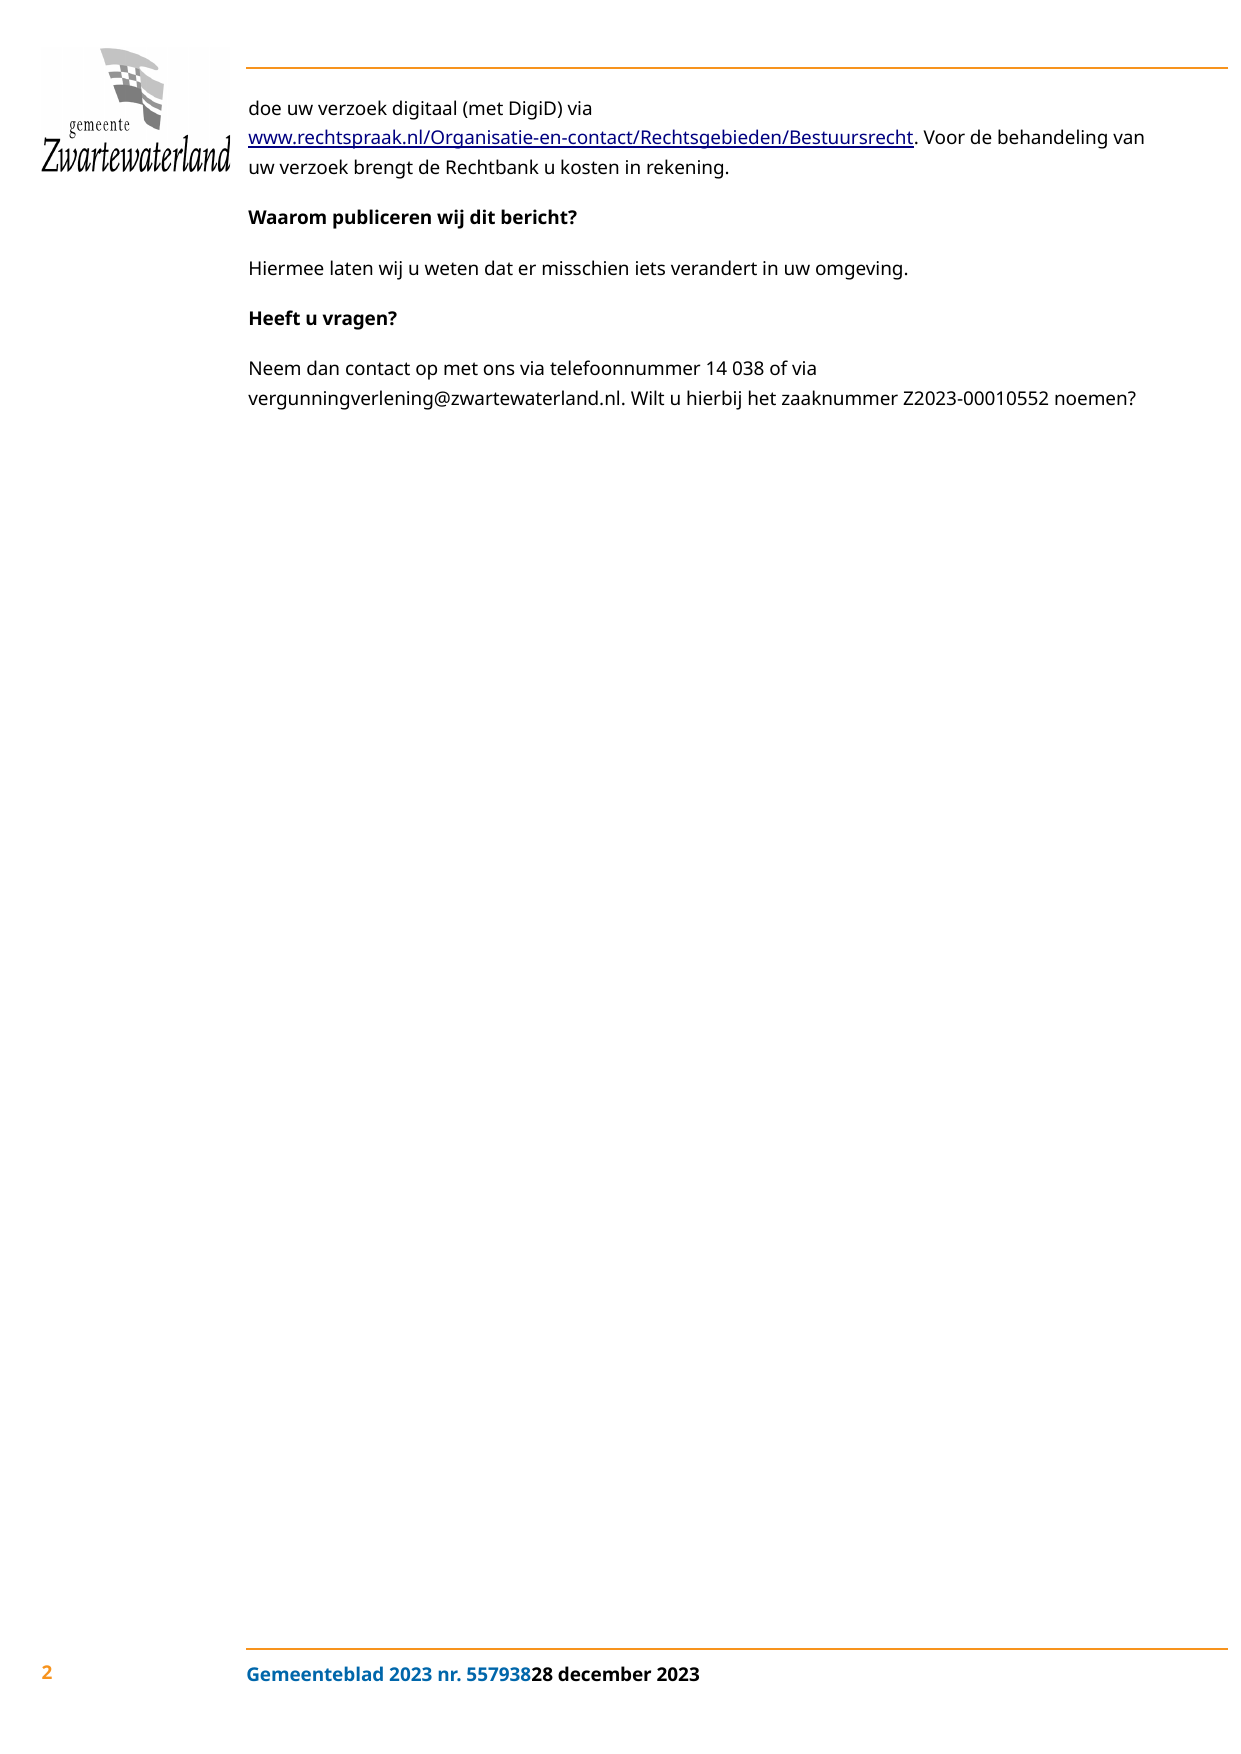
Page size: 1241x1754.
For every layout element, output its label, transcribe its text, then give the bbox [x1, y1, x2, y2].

text Neem dan contact op met ons via telefoonnummer 14 038 of via vergunningverlening@zwartewaterland.nl. Wilt u hierbij het zaaknummer Z2023-00010552 noemen? [248, 356, 1152, 411]
text doe uw verzoek digitaal (met DigiD) via www.rechtspraak.nl/Organisatie-en-contact/Rechtsgebieden/Bestuursrecht. Voor de behandeling van uw verzoek brengt de Rechtbank u kosten in rekening. [248, 95, 1152, 180]
picture [41, 47, 231, 172]
text Heeft u vragen? [248, 305, 1152, 331]
text Waarom publiceren wij dit bericht? [248, 204, 1152, 230]
text Hiermee laten wij u weten dat er misschien iets verandert in uw omgeving. [248, 255, 1152, 281]
